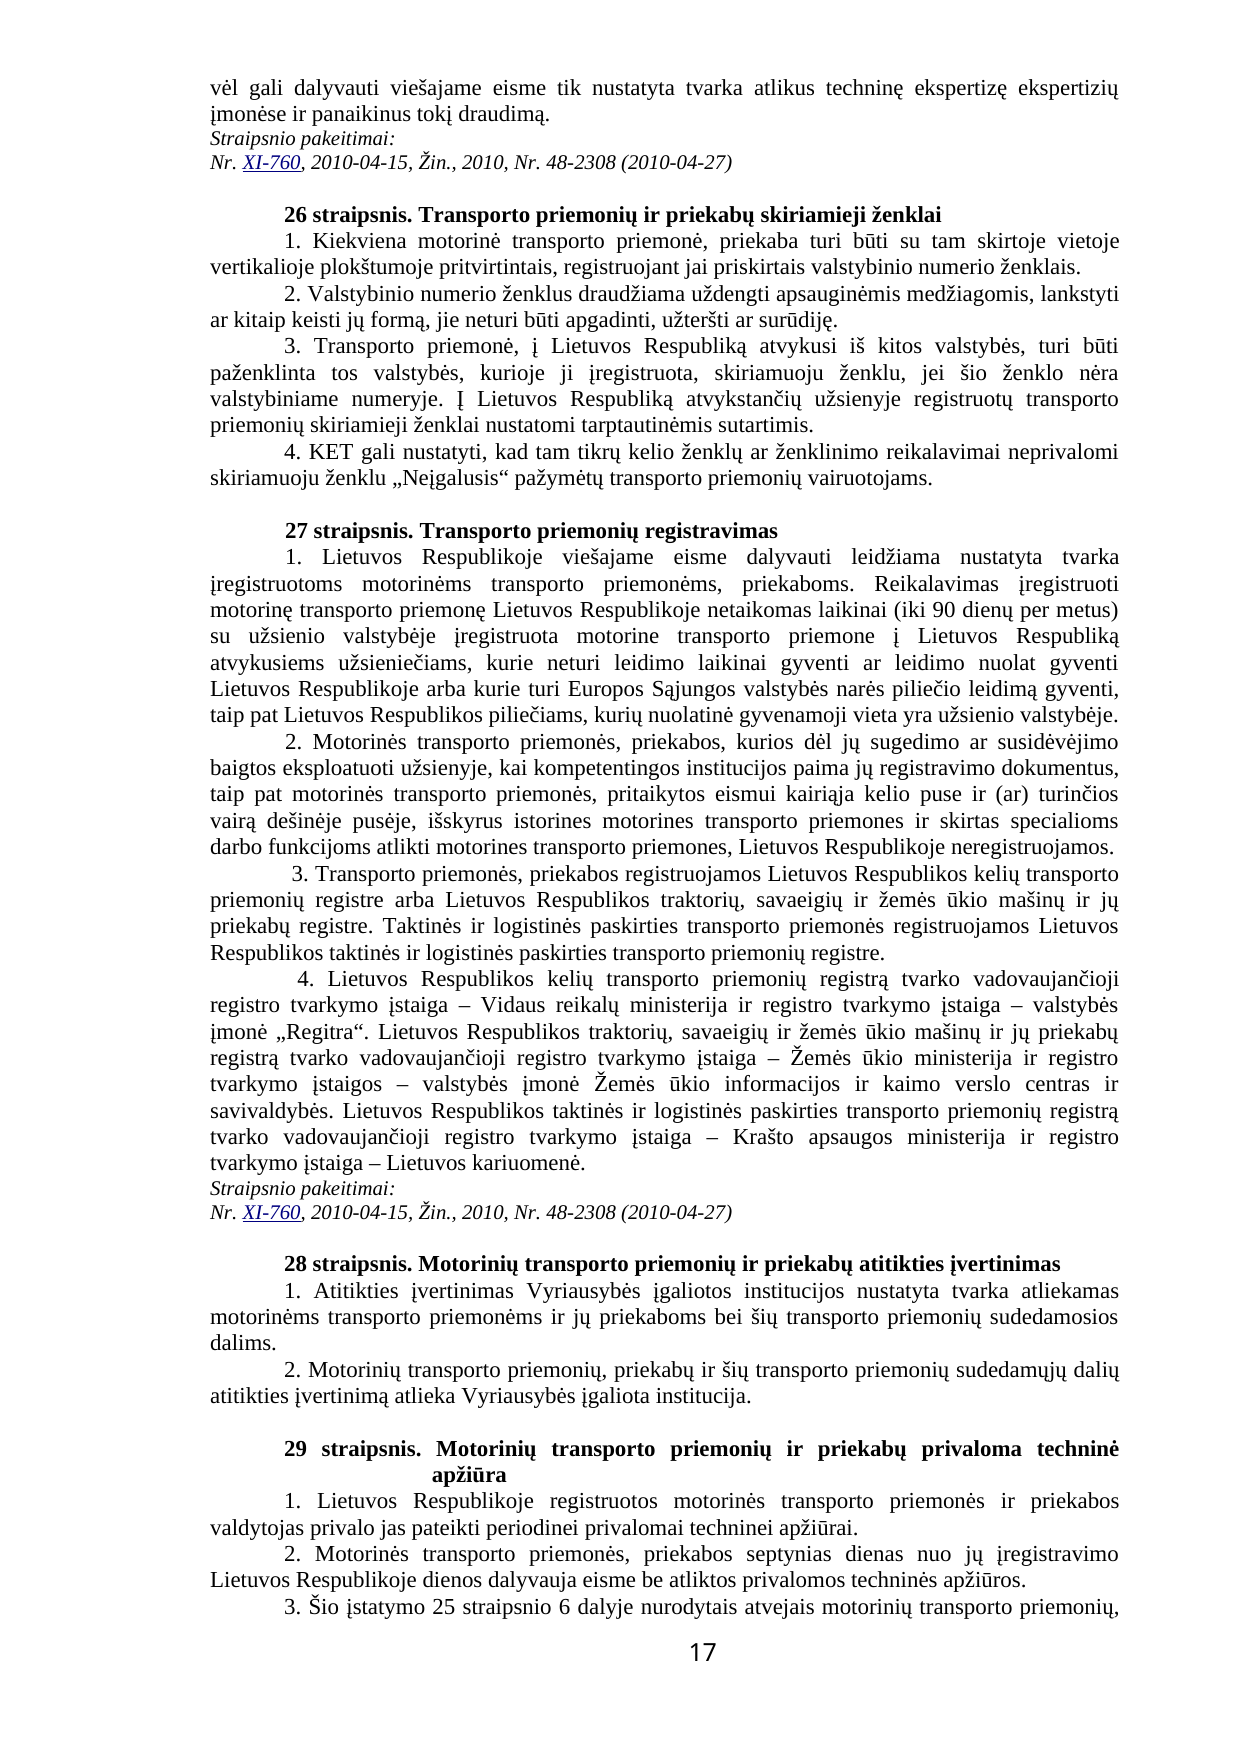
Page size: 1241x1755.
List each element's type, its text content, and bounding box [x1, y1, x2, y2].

text 29 straipsnis. Motorinių transporto priemonių ir priekabų privaloma techninė apžiūra [284, 1435, 1120, 1487]
text 3. Transporto priemonė, į Lietuvos Respubliką atvykusi iš kitos valstybės, turi būti paženklinta tos valstybės, kurioje ji įregistruota, skiriamuoju ženklu, jei šio ženklo nėra valstybiniame numeryje. Į Lietuvos Respubliką atvykstančių užsienyje registruotų transporto priemonių skiriamieji ženklai nustatomi tarptautinėmis sutartimis. [210, 332, 1120, 438]
text Straipsnio pakeitimai: [210, 126, 1120, 150]
text 1. Lietuvos Respublikoje registruotos motorinės transporto priemonės ir priekabos valdytojas privalo jas pateikti periodinei privalomai techninei apžiūrai. [210, 1487, 1120, 1540]
text 4. Lietuvos Respublikos kelių transporto priemonių registrą tvarko vadovaujančioji registro tvarkymo įstaiga – Vidaus reikalų ministerija ir registro tvarkymo įstaiga – valstybės įmonė „Regitra“. Lietuvos Respublikos traktorių, savaeigių ir žemės ūkio mašinų ir jų priekabų registrą tvarko vadovaujančioji registro tvarkymo įstaiga – Žemės ūkio ministerija ir registro tvarkymo įstaigos – valstybės įmonė Žemės ūkio informacijos ir kaimo verslo centras ir savivaldybės. Lietuvos Respublikos taktinės ir logistinės paskirties transporto priemonių registrą tvarko vadovaujančioji registro tvarkymo įstaiga – Krašto apsaugos ministerija ir registro tvarkymo įstaiga – Lietuvos kariuomenė. [210, 965, 1120, 1176]
text 1. Kiekviena motorinė transporto priemonė, priekaba turi būti su tam skirtoje vietoje vertikalioje plokštumoje pritvirtintais, registruojant jai priskirtais valstybinio numerio ženklais. [210, 227, 1120, 280]
text 4. KET gali nustatyti, kad tam tikrų kelio ženklų ar ženklinimo reikalavimai neprivalomi skiriamuoju ženklu „Neįgalusis“ pažymėtų transporto priemonių vairuotojams. [210, 438, 1120, 491]
text 3. Šio įstatymo 25 straipsnio 6 dalyje nurodytais atvejais motorinių transporto priemonių, [210, 1593, 1120, 1619]
text Nr. XI-760, 2010-04-15, Žin., 2010, Nr. 48-2308 (2010-04-27) [210, 1200, 1120, 1224]
text Nr. XI-760, 2010-04-15, Žin., 2010, Nr. 48-2308 (2010-04-27) [210, 150, 1120, 174]
text 3. Transporto priemonės, priekabos registruojamos Lietuvos Respublikos kelių transporto priemonių registre arba Lietuvos Respublikos traktorių, savaeigių ir žemės ūkio mašinų ir jų priekabų registre. Taktinės ir logistinės paskirties transporto priemonės registruojamos Lietuvos Respublikos taktinės ir logistinės paskirties transporto priemonių registre. [210, 859, 1120, 965]
text 1. Lietuvos Respublikoje viešajame eisme dalyvauti leidžiama nustatyta tvarka įregistruotoms motorinėms transporto priemonėms, priekaboms. Reikalavimas įregistruoti motorinę transporto priemonę Lietuvos Respublikoje netaikomas laikinai (iki 90 dienų per metus) su užsienio valstybėje įregistruota motorine transporto priemone į Lietuvos Respubliką atvykusiems užsieniečiams, kurie neturi leidimo laikinai gyventi ar leidimo nuolat gyventi Lietuvos Respublikoje arba kurie turi Europos Sąjungos valstybės narės piliečio leidimą gyventi, taip pat Lietuvos Respublikos piliečiams, kurių nuolatinė gyvenamoji vieta yra užsienio valstybėje. [210, 543, 1120, 728]
text 1. Atitikties įvertinimas Vyriausybės įgaliotos institucijos nustatyta tvarka atliekamas motorinėms transporto priemonėms ir jų priekaboms bei šių transporto priemonių sudedamosios dalims. [210, 1277, 1120, 1356]
text 2. Motorinės transporto priemonės, priekabos, kurios dėl jų sugedimo ar susidėvėjimo baigtos eksploatuoti užsienyje, kai kompetentingos institucijos paima jų registravimo dokumentus, taip pat motorinės transporto priemonės, pritaikytos eismui kairiąja kelio puse ir (ar) turinčios vairą dešinėje pusėje, išskyrus istorines motorines transporto priemones ir skirtas specialioms darbo funkcijoms atlikti motorines transporto priemones, Lietuvos Respublikoje neregistruojamos. [210, 728, 1120, 859]
text 26 straipsnis. Transporto priemonių ir priekabų skiriamieji ženklai [210, 201, 1120, 227]
text 28 straipsnis. Motorinių transporto priemonių ir priekabų atitikties įvertinimas [284, 1250, 1120, 1277]
text 2. Motorinės transporto priemonės, priekabos septynias dienas nuo jų įregistravimo Lietuvos Respublikoje dienos dalyvauja eisme be atliktos privalomos techninės apžiūros. [210, 1540, 1120, 1593]
text 2. Valstybinio numerio ženklus draudžiama uždengti apsauginėmis medžiagomis, lankstyti ar kitaip keisti jų formą, jie neturi būti apgadinti, užteršti ar surūdiję. [210, 280, 1120, 332]
text 2. Motorinių transporto priemonių, priekabų ir šių transporto priemonių sudedamųjų dalių atitikties įvertinimą atlieka Vyriausybės įgaliota institucija. [210, 1356, 1120, 1408]
text 27 straipsnis. Transporto priemonių registravimas [210, 517, 1120, 543]
text vėl gali dalyvauti viešajame eisme tik nustatyta tvarka atlikus techninę ekspertizę ekspertizių įmonėse ir panaikinus tokį draudimą. [210, 73, 1120, 126]
text Straipsnio pakeitimai: [210, 1176, 1120, 1200]
